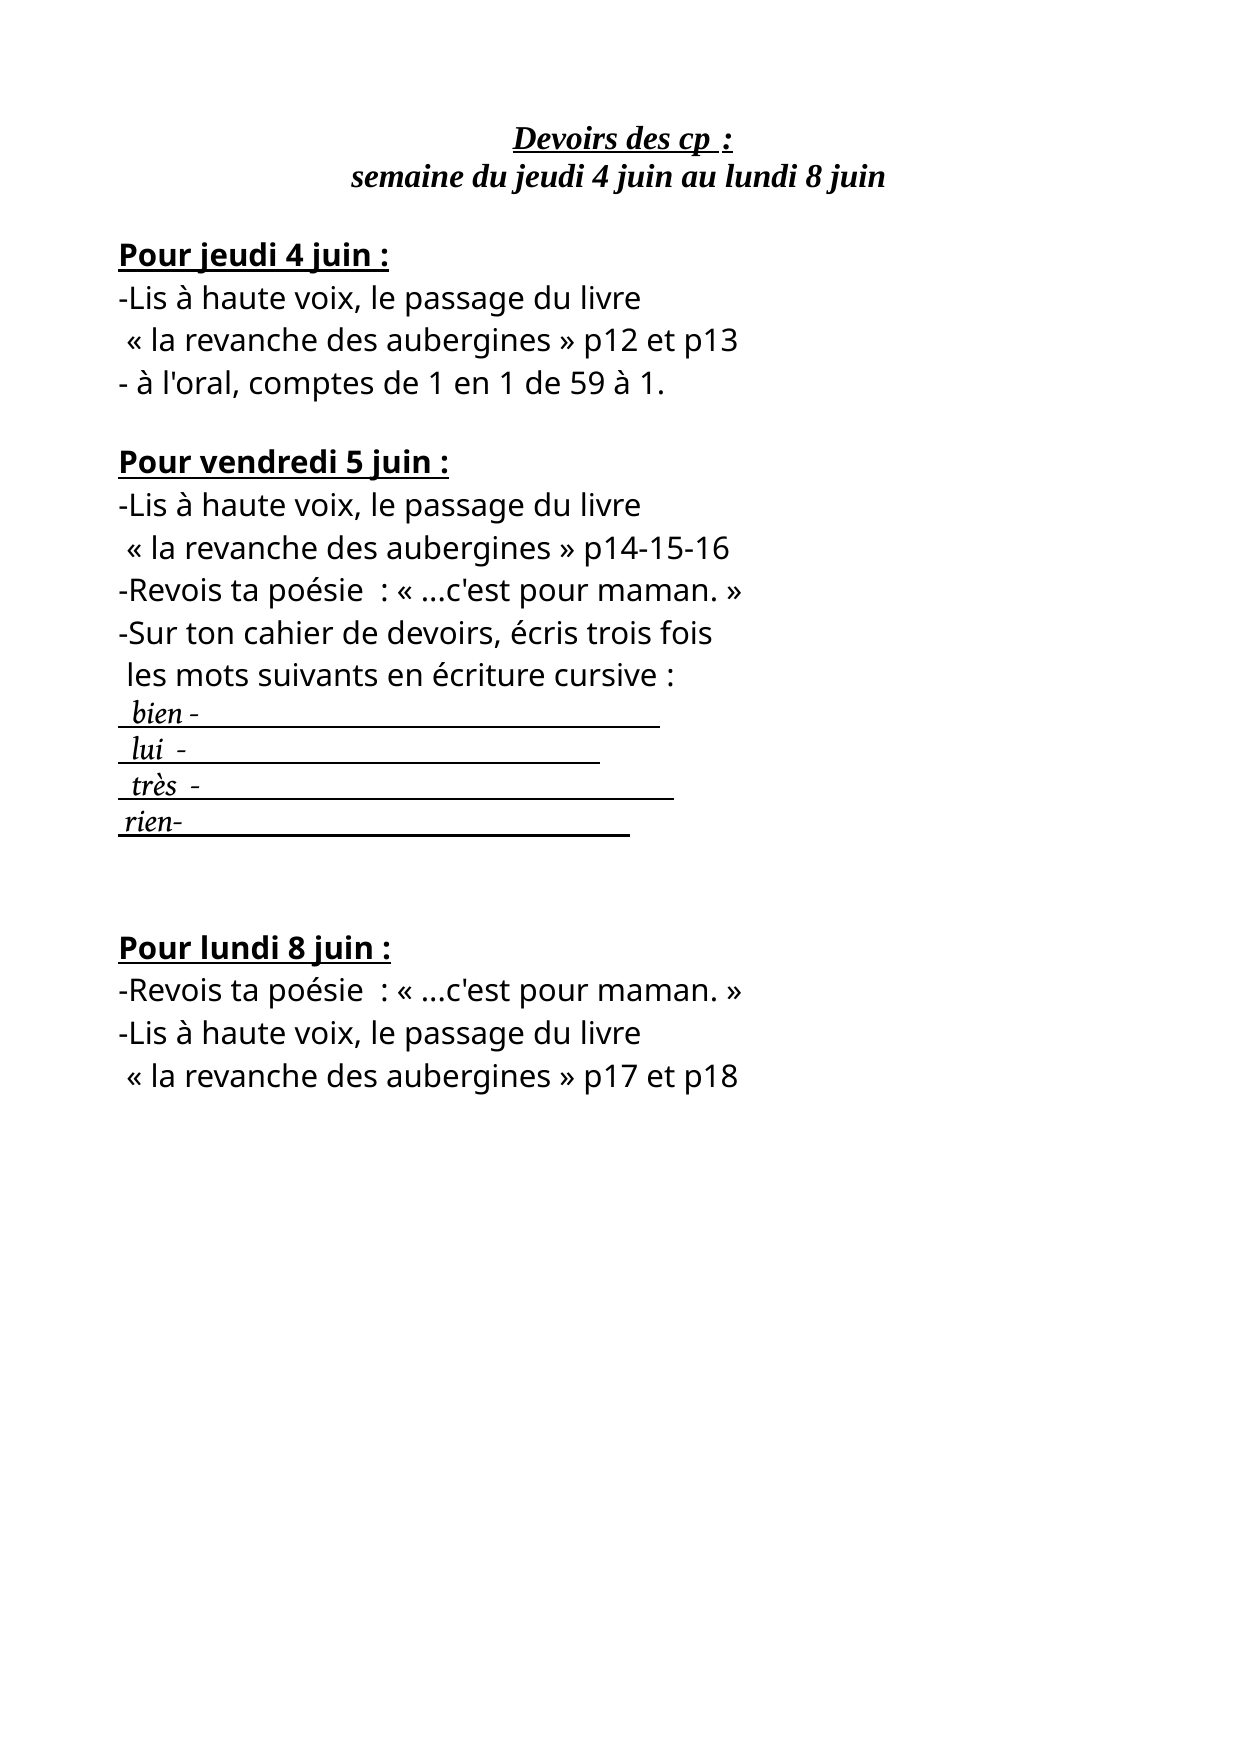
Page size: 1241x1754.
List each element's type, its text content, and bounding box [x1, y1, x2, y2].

text Pour jeudi 4 juin : [118, 233, 1122, 276]
text Pour vendredi 5 juin : [118, 440, 1122, 483]
text Pour lundi 8 juin : [118, 926, 1122, 968]
text -Sur ton cahier de devoirs, écris trois fois [118, 611, 1122, 653]
text Devoirs des cp : [118, 118, 1122, 156]
text -Revois ta poésie : « ...c'est pour maman. » [118, 568, 1122, 611]
text -Lis à haute voix, le passage du livre [118, 1011, 1122, 1054]
text -Lis à haute voix, le passage du livre [118, 276, 1122, 318]
text -Lis à haute voix, le passage du livre [118, 483, 1122, 526]
text très - [118, 768, 1122, 804]
text « la revanche des aubergines » p12 et p13 [118, 318, 1122, 361]
text bien - [118, 696, 1122, 732]
text « la revanche des aubergines » p17 et p18 [118, 1054, 1122, 1096]
text « la revanche des aubergines » p14-15-16 [118, 526, 1122, 568]
text rien- [118, 804, 1122, 841]
text semaine du jeudi 4 juin au lundi 8 juin [118, 156, 1122, 195]
text - à l'oral, comptes de 1 en 1 de 59 à 1. [118, 361, 1122, 403]
text lui - [118, 732, 1122, 768]
text les mots suivants en écriture cursive : [118, 653, 1122, 696]
text -Revois ta poésie : « ...c'est pour maman. » [118, 968, 1122, 1011]
